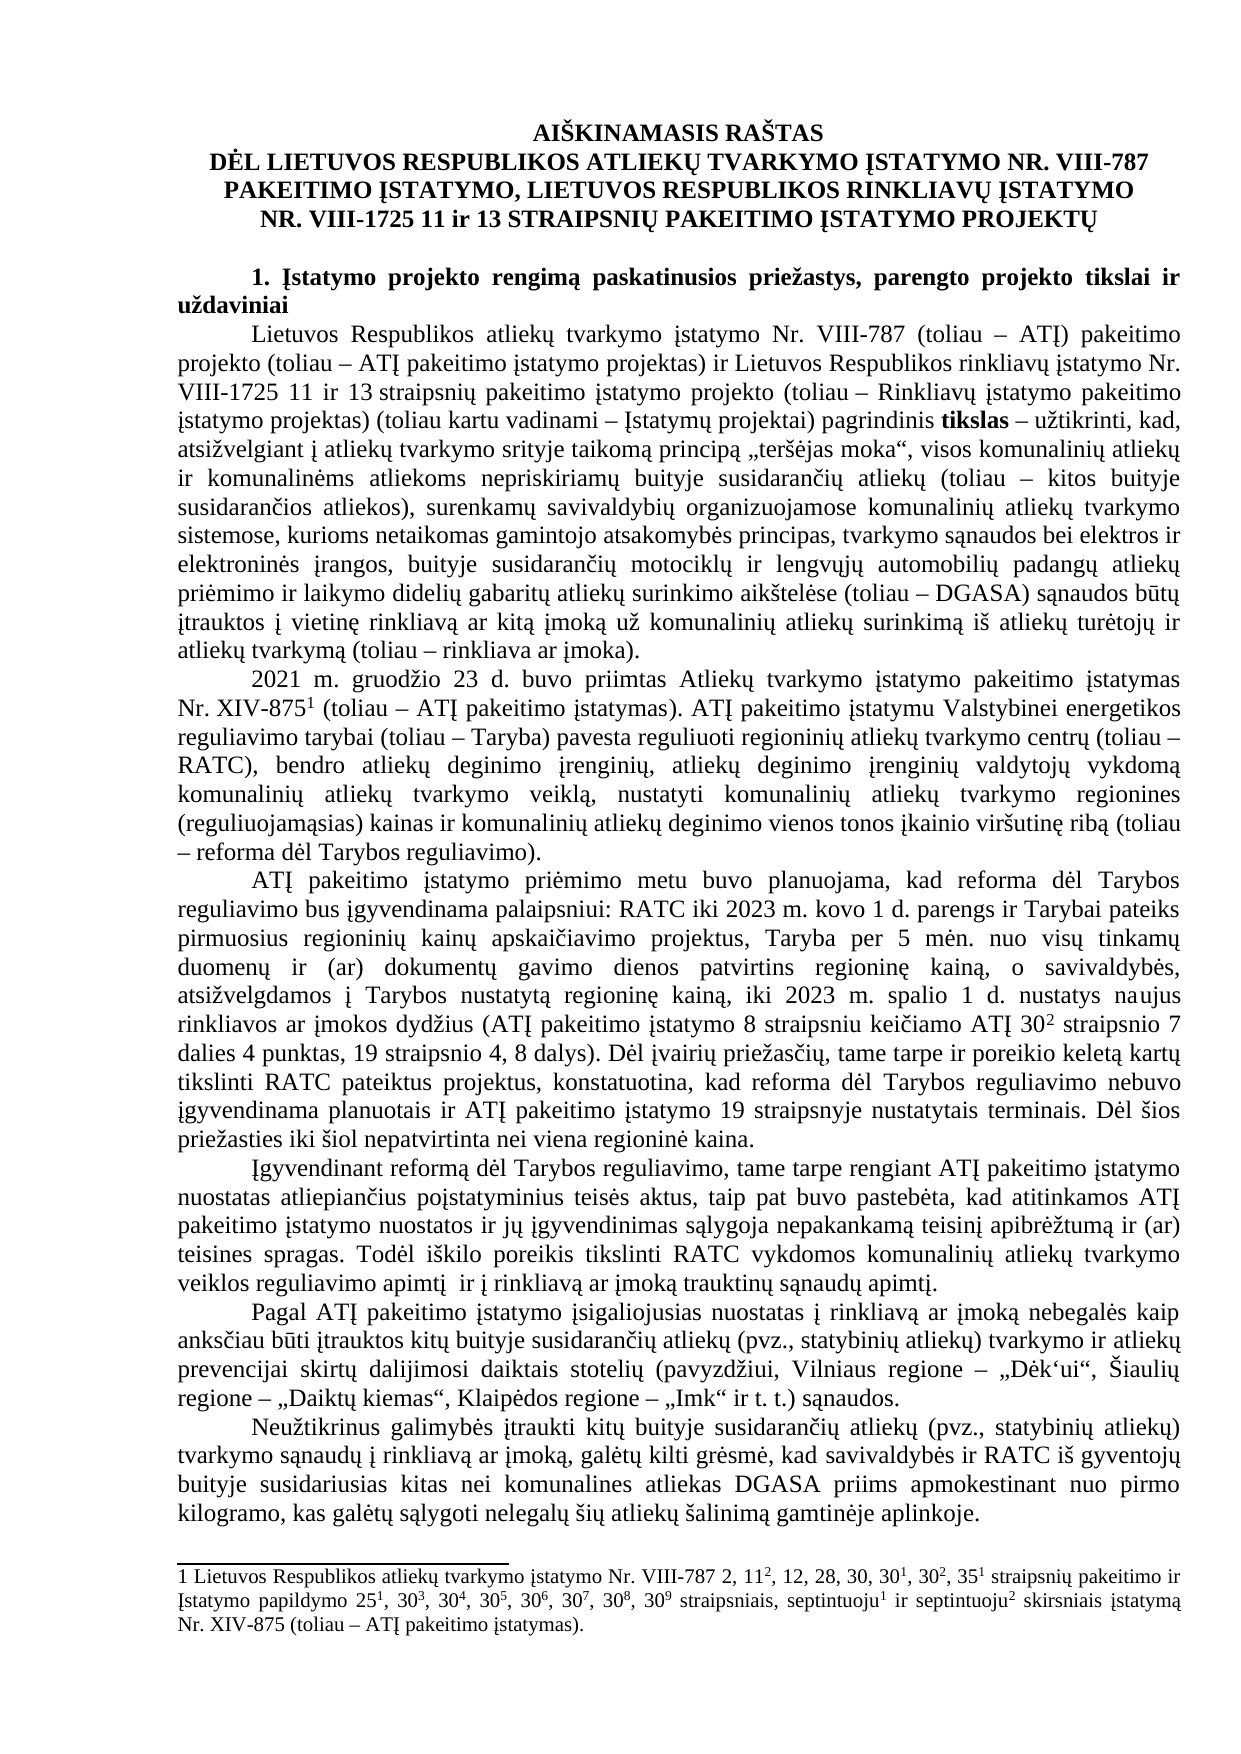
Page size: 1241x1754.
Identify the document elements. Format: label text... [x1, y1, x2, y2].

text AIŠKINAMASIS RAŠTAS [177, 118, 1185, 147]
text Lietuvos Respublikos atliekų tvarkymo įstatymo Nr. VIII-787 2, 112, 12, 28, 30, 301, 302, 351 straipsnių pakeitimo ir Įstatymo papildymo 251, 303, 304, 305, 306, 307, 308, 309 straipsniais, septintuoju1 ir septintuoju2 skirsniais įstatymą Nr. XIV-875 (toliau – ATĮ pakeitimo įstatymas). [177, 1564, 1181, 1636]
text 2021 m. gruodžio 23 d. buvo priimtas Atliekų tvarkymo įstatymo pakeitimo įstatymas Nr. XIV-875 (toliau – ATĮ pakeitimo įstatymas). ATĮ pakeitimo įstatymu Valstybinei energetikos reguliavimo tarybai (toliau – Taryba) pavesta reguliuoti regioninių atliekų tvarkymo centrų (toliau – RATC), bendro atliekų deginimo įrenginių, atliekų deginimo įrenginių valdytojų vykdomą komunalinių atliekų tvarkymo veiklą, nustatyti komunalinių atliekų tvarkymo regionines (reguliuojamąsias) kainas ir komunalinių atliekų deginimo vienos tonos įkainio viršutinę ribą (toliau – reforma dėl Tarybos reguliavimo). [177, 664, 1181, 866]
text DĖL LIETUVOS RESPUBLIKOS ATLIEKŲ TVARKYMO ĮSTATYMO NR. VIII-787 PAKEITIMO ĮSTATYMO, LIETUVOS RESPUBLIKOS RINKLIAVŲ ĮSTATYMO NR. VIII-1725 11 ir 13 STRAIPSNIŲ PAKEITIMO ĮSTATYMO PROJEKTŲ [177, 147, 1181, 233]
text 1. Įstatymo projekto rengimą paskatinusios priežastys, parengto projekto tikslai ir uždaviniai [177, 262, 1181, 319]
text Neužtikrinus galimybės įtraukti kitų buityje susidarančių atliekų (pvz., statybinių atliekų) tvarkymo sąnaudų į rinkliavą ar įmoką, galėtų kilti grėsmė, kad savivaldybės ir RATC iš gyventojų buityje susidariusias kitas nei komunalines atliekas DGASA priims apmokestinant nuo pirmo kilogramo, kas galėtų sąlygoti nelegalų šių atliekų šalinimą gamtinėje aplinkoje. [177, 1412, 1181, 1527]
text ATĮ pakeitimo įstatymo priėmimo metu buvo planuojama, kad reforma dėl Tarybos reguliavimo bus įgyvendinama palaipsniui: RATC iki 2023 m. kovo 1 d. parengs ir Tarybai pateiks pirmuosius regioninių kainų apskaičiavimo projektus, Taryba per 5 mėn. nuo visų tinkamų duomenų ir (ar) dokumentų gavimo dienos patvirtins regioninę kainą, o savivaldybės, atsižvelgdamos į Tarybos nustatytą regioninę kainą, iki 2023 m. spalio 1 d. nustatys naujus rinkliavos ar įmokos dydžius (ATĮ pakeitimo įstatymo 8 straipsniu keičiamo ATĮ 302 straipsnio 7 dalies 4 punktas, 19 straipsnio 4, 8 dalys). Dėl įvairių priežasčių, tame tarpe ir poreikio keletą kartų tikslinti RATC pateiktus projektus, konstatuotina, kad reforma dėl Tarybos reguliavimo nebuvo įgyvendinama planuotais ir ATĮ pakeitimo įstatymo 19 straipsnyje nustatytais terminais. Dėl šios priežasties iki šiol nepatvirtinta nei viena regioninė kaina. [177, 866, 1181, 1153]
text Pagal ATĮ pakeitimo įstatymo įsigaliojusias nuostatas į rinkliavą ar įmoką nebegalės kaip anksčiau būti įtrauktos kitų buityje susidarančių atliekų (pvz., statybinių atliekų) tvarkymo ir atliekų prevencijai skirtų dalijimosi daiktais stotelių (pavyzdžiui, Vilniaus regione – „Dėk‘ui“, Šiaulių regione – „Daiktų kiemas“, Klaipėdos regione – „Imk“ ir t. t.) sąnaudos. [177, 1297, 1181, 1412]
text Lietuvos Respublikos atliekų tvarkymo įstatymo Nr. VIII-787 (toliau – ATĮ) pakeitimo projekto (toliau – ATĮ pakeitimo įstatymo projektas) ir Lietuvos Respublikos rinkliavų įstatymo Nr. VIII-1725 11 ir 13 straipsnių pakeitimo įstatymo projekto (toliau – Rinkliavų įstatymo pakeitimo įstatymo projektas) (toliau kartu vadinami – Įstatymų projektai) pagrindinis tikslas – užtikrinti, kad, atsižvelgiant į atliekų tvarkymo srityje taikomą principą „teršėjas moka“, visos komunalinių atliekų ir komunalinėms atliekoms nepriskiriamų buityje susidarančių atliekų (toliau – kitos buityje susidarančios atliekos), surenkamų savivaldybių organizuojamose komunalinių atliekų tvarkymo sistemose, kurioms netaikomas gamintojo atsakomybės principas, tvarkymo sąnaudos bei elektros ir elektroninės įrangos, buityje susidarančių motociklų ir lengvųjų automobilių padangų atliekų priėmimo ir laikymo didelių gabaritų atliekų surinkimo aikštelėse (toliau – DGASA) sąnaudos būtų įtrauktos į vietinę rinkliavą ar kitą įmoką už komunalinių atliekų surinkimą iš atliekų turėtojų ir atliekų tvarkymą (toliau – rinkliava ar įmoka). [177, 319, 1181, 664]
text Įgyvendinant reformą dėl Tarybos reguliavimo, tame tarpe rengiant ATĮ pakeitimo įstatymo nuostatas atliepiančius poįstatyminius teisės aktus, taip pat buvo pastebėta, kad atitinkamos ATĮ pakeitimo įstatymo nuostatos ir jų įgyvendinimas sąlygoja nepakankamą teisinį apibrėžtumą ir (ar) teisines spragas. Todėl iškilo poreikis tikslinti RATC vykdomos komunalinių atliekų tvarkymo veiklos reguliavimo apimtį ir į rinkliavą ar įmoką trauktinų sąnaudų apimtį. [177, 1153, 1181, 1297]
